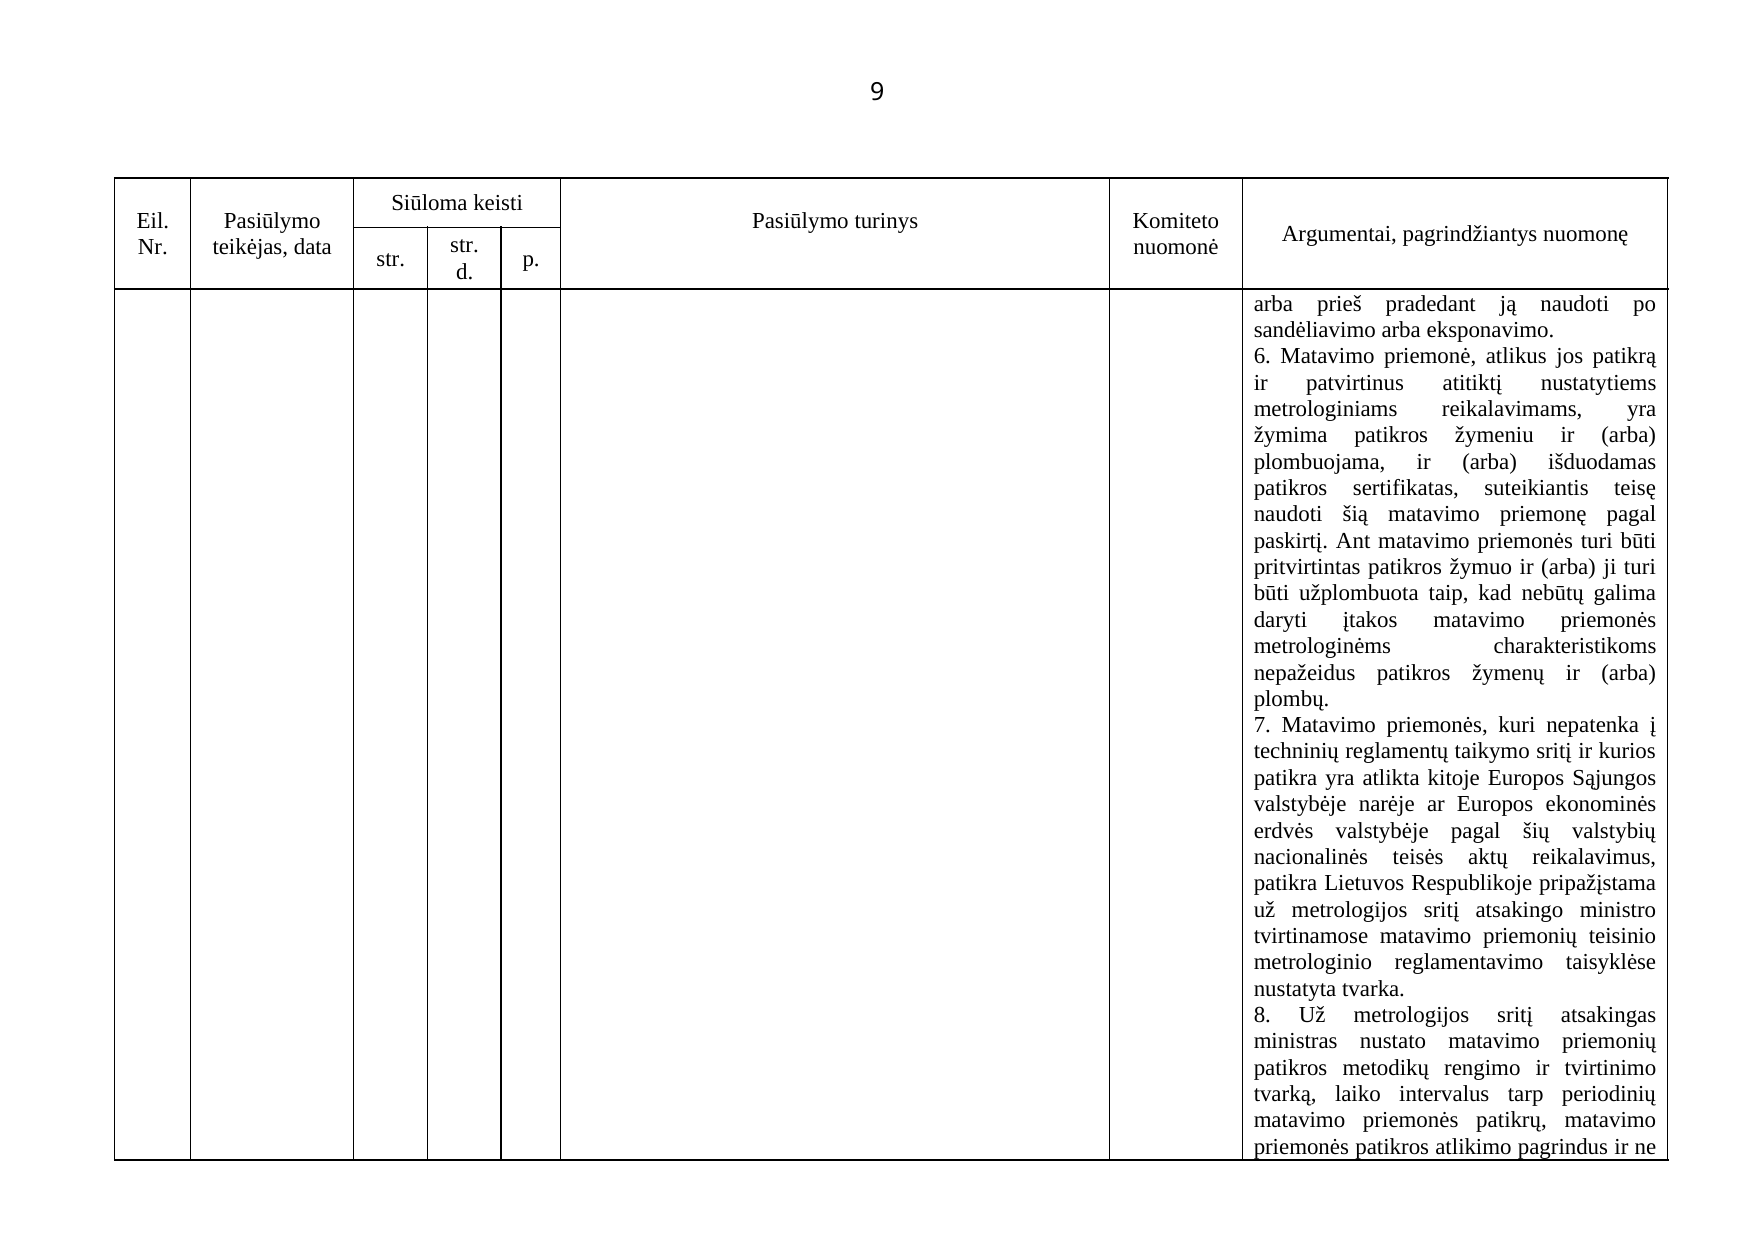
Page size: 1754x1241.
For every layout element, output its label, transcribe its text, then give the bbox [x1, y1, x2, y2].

table_cell [502, 290, 560, 1159]
table_header Siūloma keisti [354, 179, 560, 226]
table_cell [191, 290, 353, 1159]
table_header Pasiūlymo teikėjas, data [191, 179, 353, 288]
table_cell [1110, 290, 1242, 1159]
table_cell [115, 290, 190, 1159]
table_cell str. [354, 228, 427, 288]
table_header Eil. Nr. [115, 179, 190, 288]
table_cell str. d. [428, 228, 500, 288]
table_cell arba prieš pradedant ją naudoti po sandėliavimo arba eksponavimo. 6. Matavimo priemonė, atlikus jos patikrą ir patvirtinus atitiktį nustatytiems metrologiniams reikalavimams, yra žymima patikros žymeniu ir (arba) plombuojama, ir (arba) išduodamas patikros sertifikatas, suteikiantis teisę naudoti šią matavimo priemonę pagal paskirtį. Ant matavimo priemonės turi būti pritvirtintas patikros žymuo ir (arba) ji turi būti užplombuota taip, kad nebūtų galima daryti įtakos matavimo priemonės metrologinėms charakteristikoms nepažeidus patikros žymenų ir (arba) plombų. 7. Matavimo priemonės, kuri nepatenka į techninių reglamentų taikymo sritį ir kurios patikra yra atlikta kitoje Europos Sąjungos valstybėje narėje ar Europos ekonominės erdvės valstybėje pagal šių valstybių nacionalinės teisės aktų reikalavimus, patikra Lietuvos Respublikoje pripažįstama už metrologijos sritį atsakingo ministro tvirtinamose matavimo priemonių teisinio metrologinio reglamentavimo taisyklėse nustatyta tvarka. 8. Už metrologijos sritį atsakingas ministras nustato matavimo priemonių patikros metodikų rengimo ir tvirtinimo tvarką, laiko intervalus tarp periodinių matavimo priemonės patikrų, matavimo priemonės patikros atlikimo pagrindus ir ne [1243, 290, 1667, 1159]
table_header Komiteto nuomonė [1110, 179, 1242, 288]
table_header Argumentai, pagrindžiantys nuomonę [1243, 179, 1667, 288]
table_cell [561, 290, 1109, 1159]
table_cell [428, 290, 500, 1159]
table_cell p. [502, 228, 560, 288]
table_header Pasiūlymo turinys [561, 179, 1109, 288]
table_cell [354, 290, 427, 1159]
